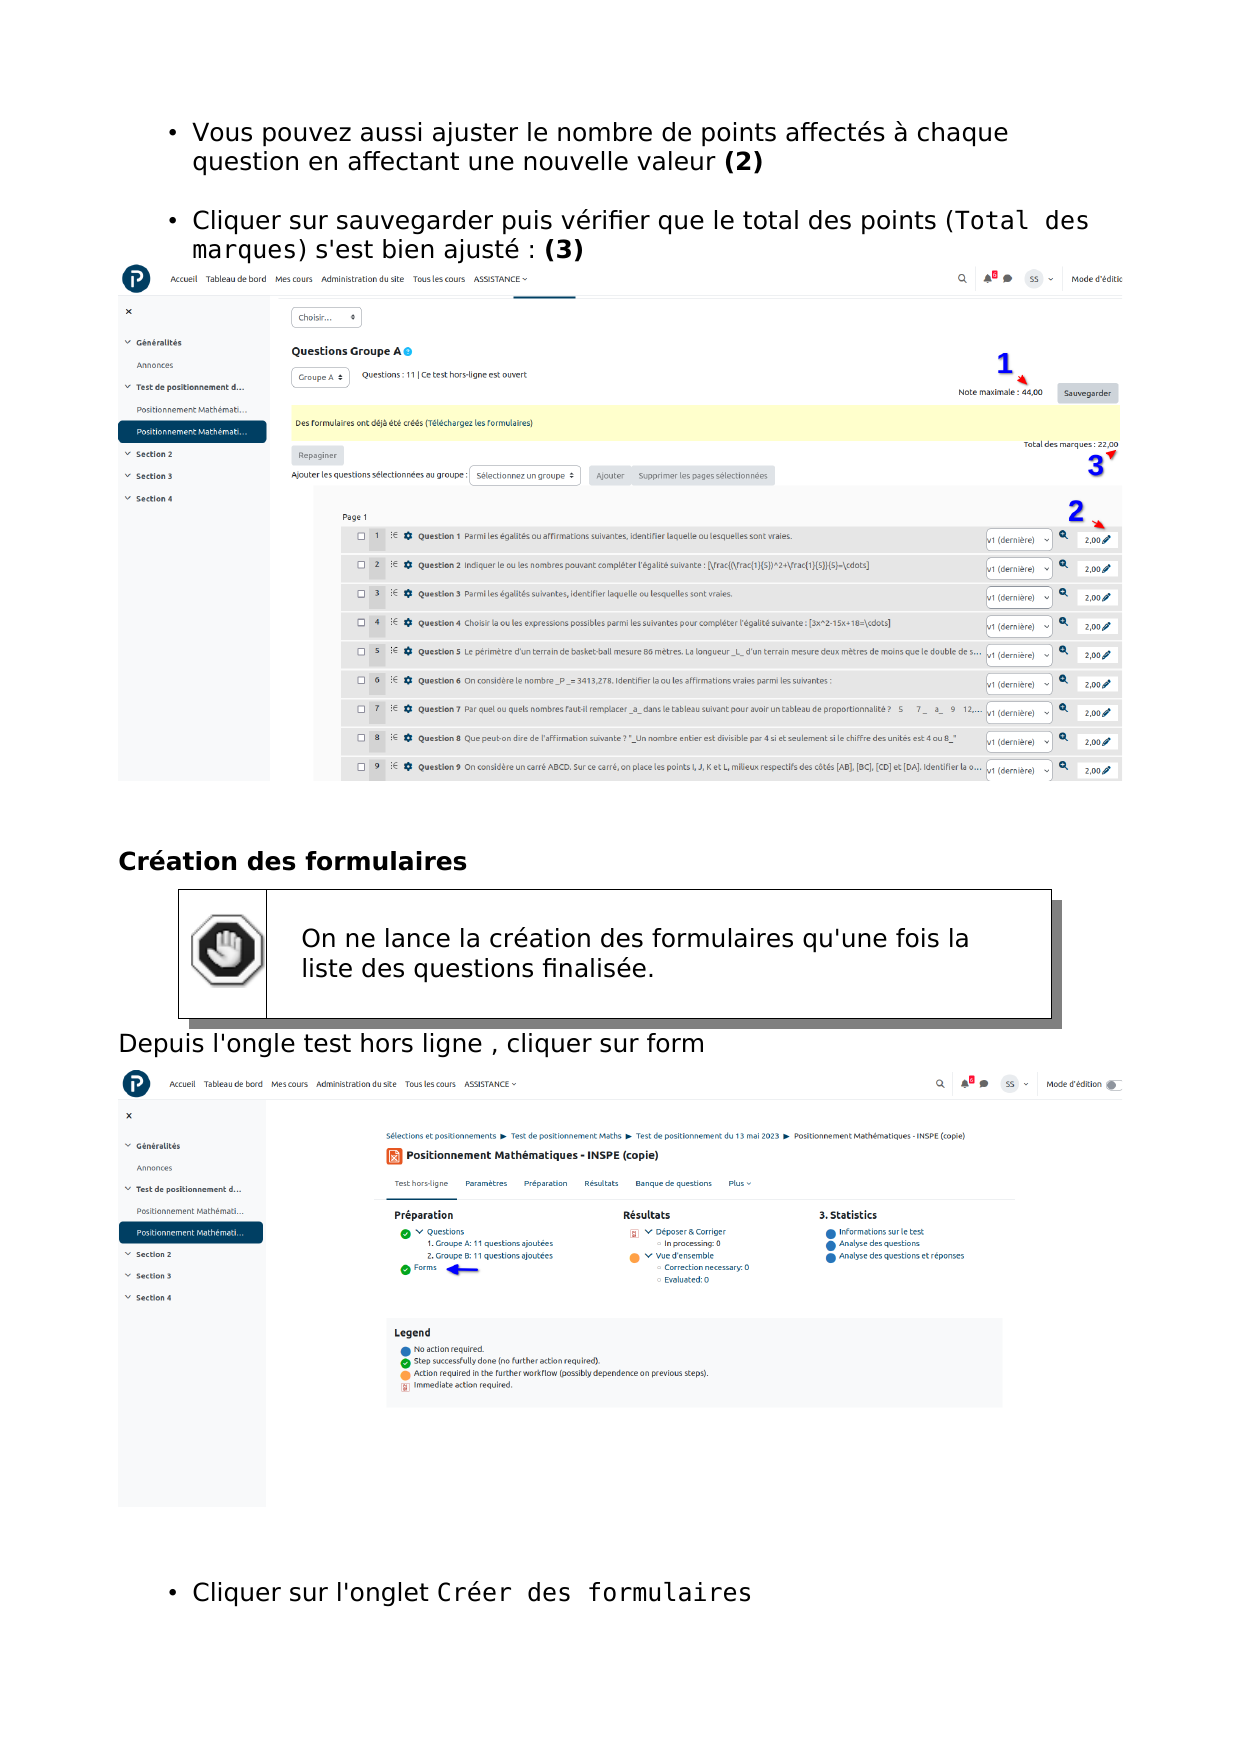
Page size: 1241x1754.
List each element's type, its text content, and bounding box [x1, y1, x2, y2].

picture [190, 912, 266, 988]
table_header [179, 890, 266, 1018]
text Depuis l'ongle test hors ligne , cliquer sur form [118, 1029, 1122, 1058]
list Cliquer sur sauvegarder puis vérifier que le total des points (Total des marques) s'est bien ajusté : (3) [177, 206, 1122, 264]
subtitle Création des formulaires [118, 847, 1122, 877]
list Vous pouvez aussi ajuster le nombre de points affectés à chaque question en affectant une nouvelle valeur (2) [177, 118, 1122, 176]
picture [118, 1070, 1123, 1507]
picture [118, 264, 1123, 781]
list Cliquer sur l'onglet Créer des formulaires [177, 1578, 1122, 1607]
table_header On ne lance la création des formulaires qu'une fois la liste des questions finalisée. [267, 890, 1051, 1018]
